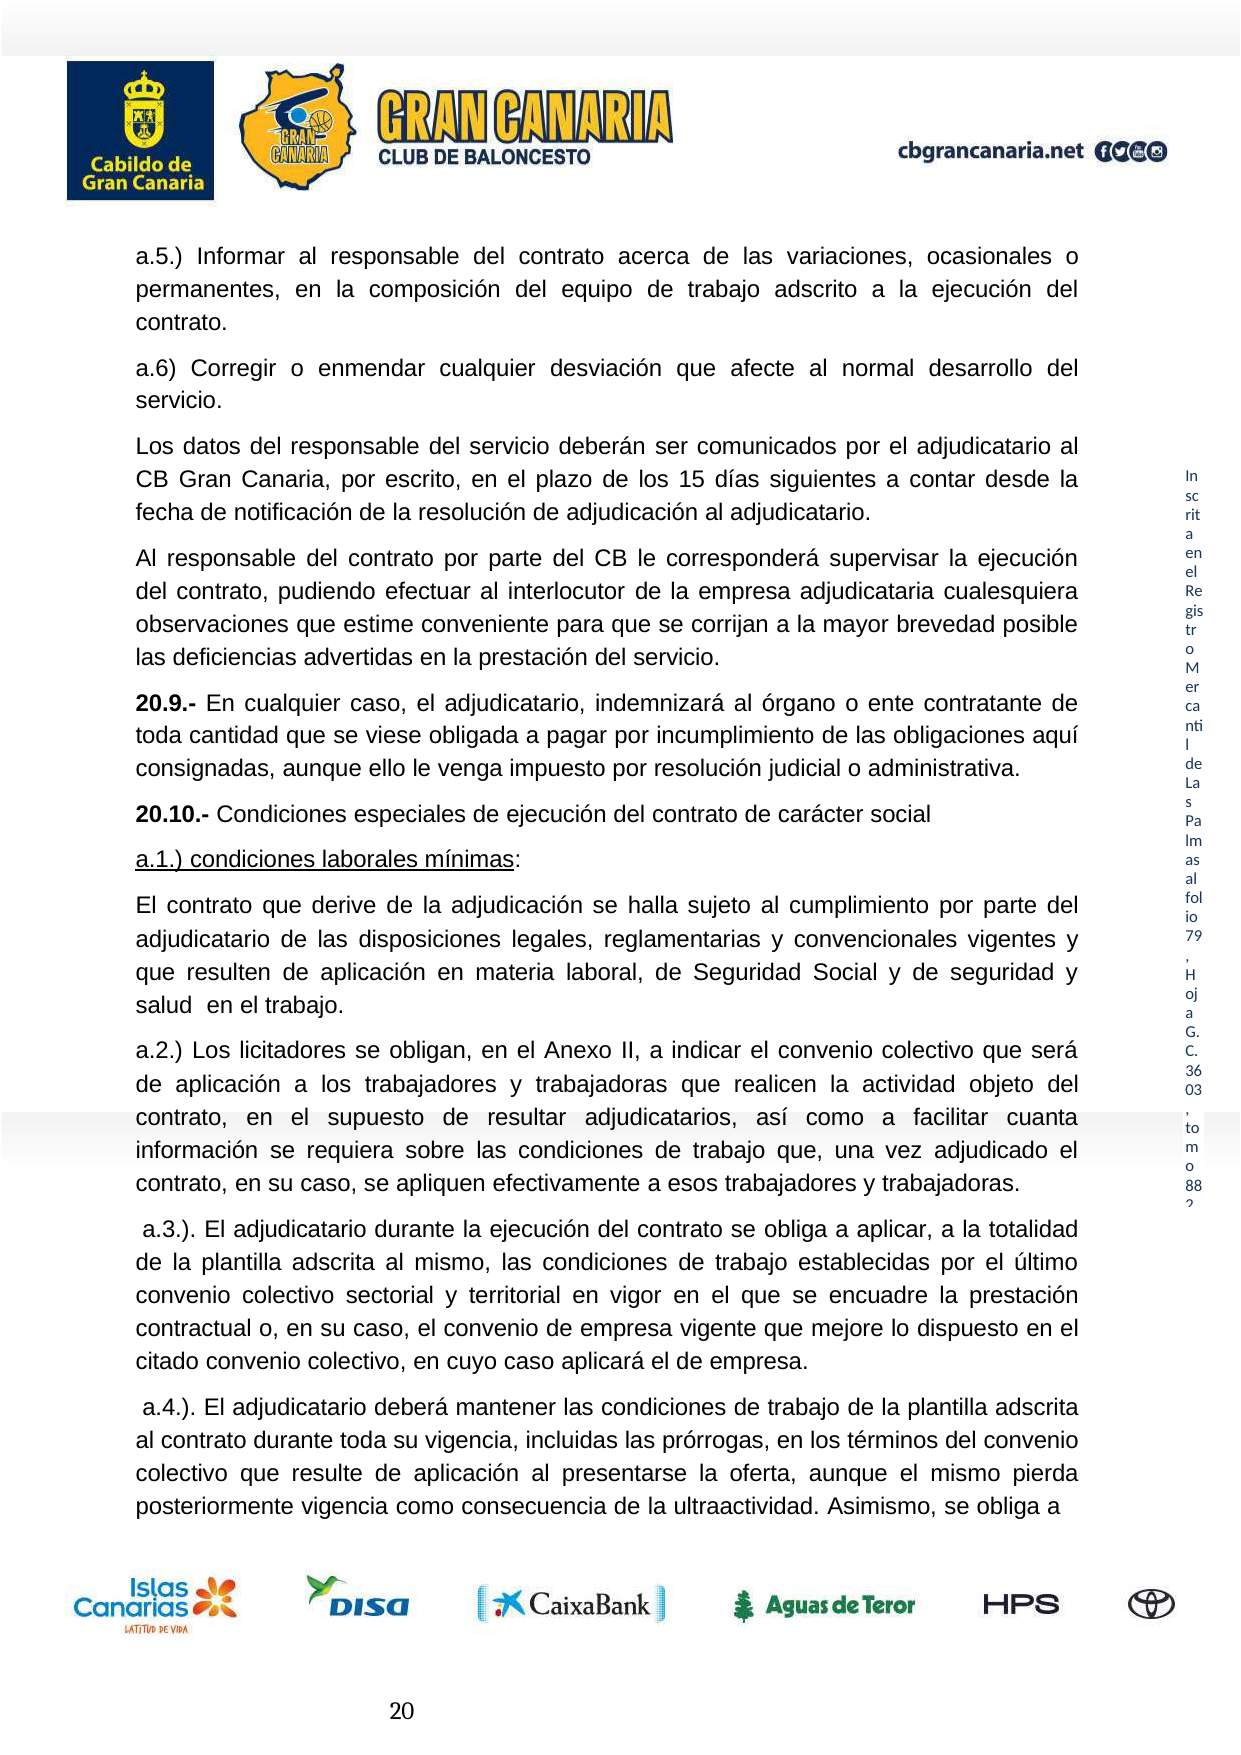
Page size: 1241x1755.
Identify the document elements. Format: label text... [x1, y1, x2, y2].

text Inscrita en el Registro Mercantil de Las Palmas al folio 79, Hoja G.C. 3603, tomo 882 Gral.- N.I.F.: A-35310598 [1185, 466, 1204, 1207]
